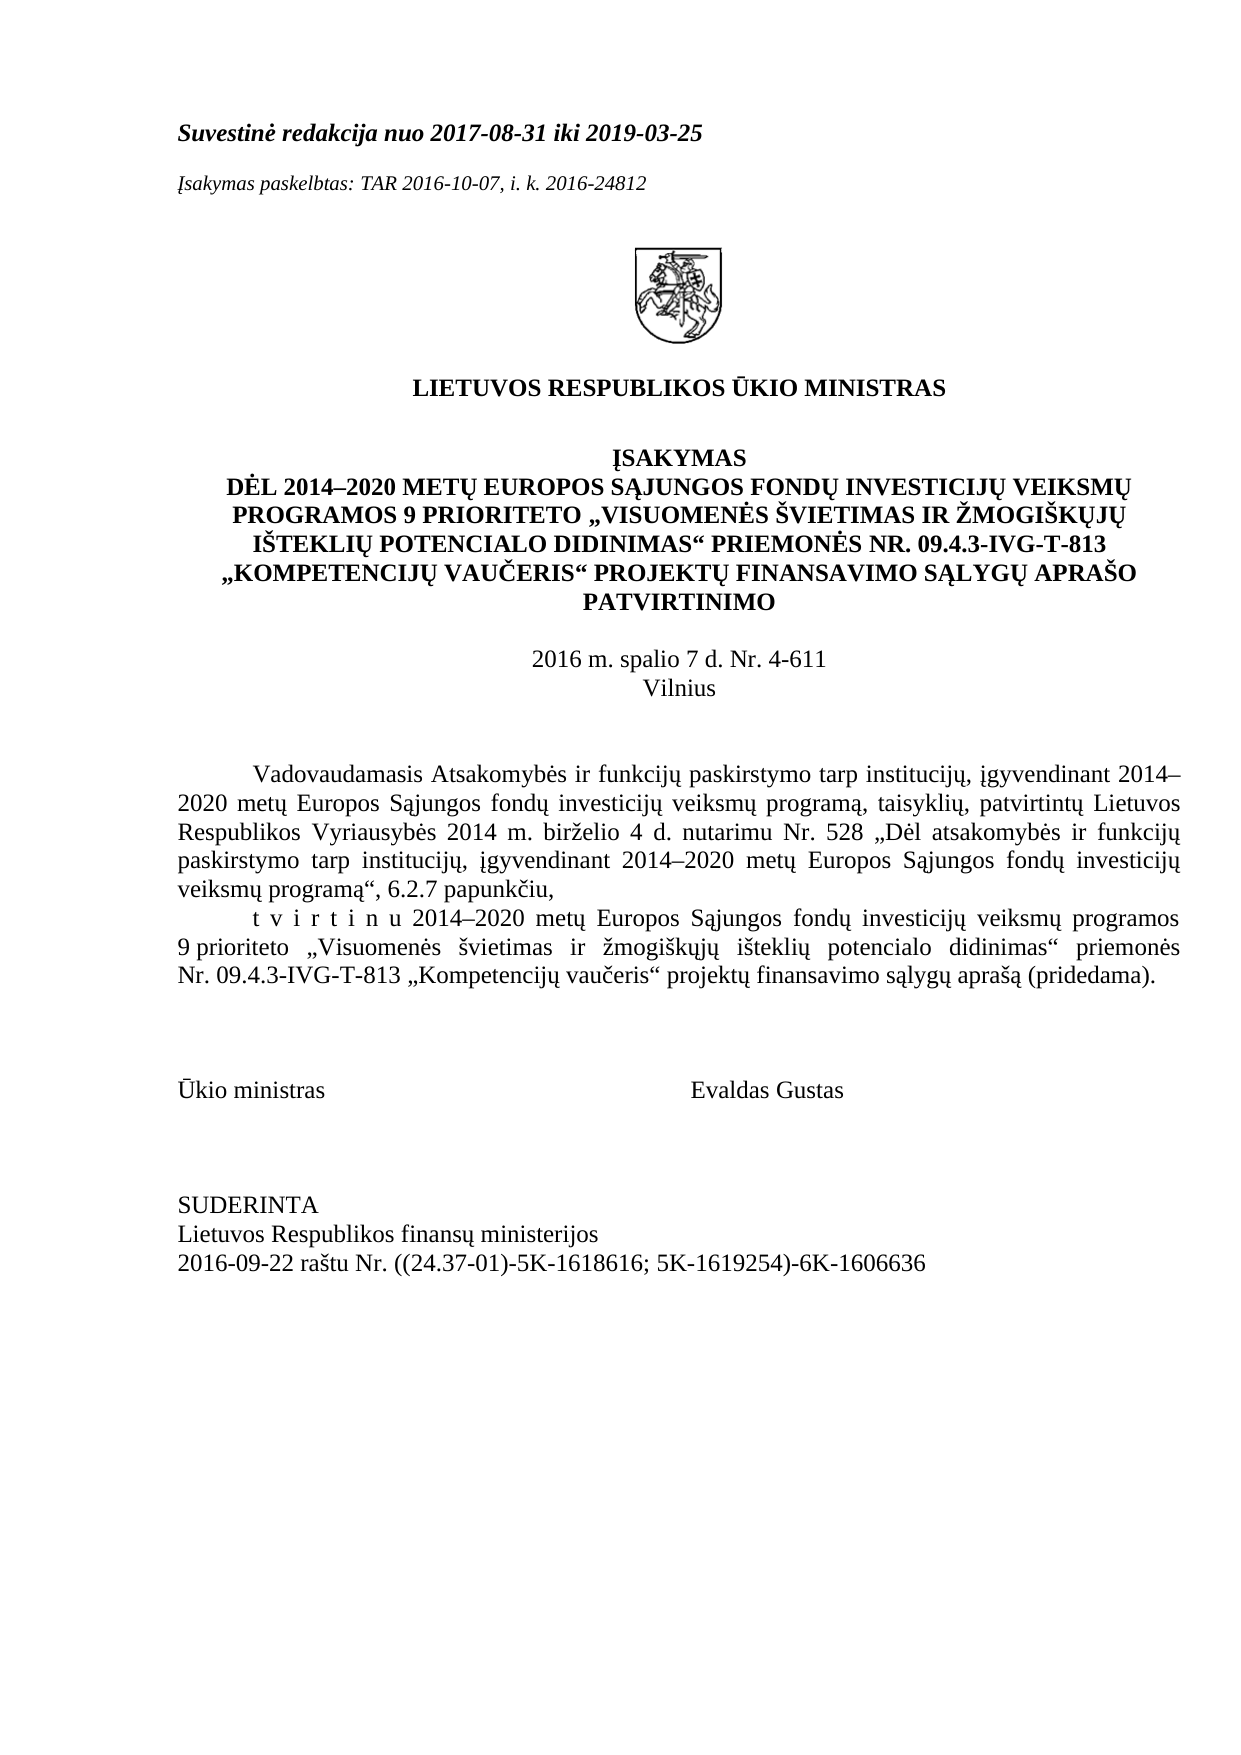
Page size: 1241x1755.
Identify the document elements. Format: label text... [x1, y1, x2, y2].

text 2016-09-22 raštu Nr. ((24.37-01)-5K-1618616; 5K-1619254)-6K-1606636 [177, 1248, 1181, 1277]
text ĮSAKYMAS [177, 443, 1181, 472]
text Įsakymas paskelbtas: TAR 2016-10-07, i. k. 2016-24812 [177, 171, 1181, 195]
text dėl 2014–2020 mETŲ europos sąjungos fondų investicijų veiksmų programos 9 prioriteto „VISUOMENĖS ŠVIETIMAS IR ŽMOGIŠKŲJŲ IŠTEKLIŲ POTENCIALO DIDINIMAS“ PRIEMONĖS NR. 09.4.3-IVG-T-813 „Kompetencijų vaučeris“ projektų finansavimo sąlygų aprašo patvirtinimo [177, 472, 1181, 616]
text 2016 m. spalio 7 d. Nr. 4-611 [177, 644, 1181, 673]
text Lietuvos Respublikos finansų ministerijos [177, 1219, 1181, 1248]
text t v i r t i n u 2014–2020 metų Europos Sąjungos fondų investicijų veiksmų programos 9 prioriteto „Visuomenės švietimas ir žmogiškųjų išteklių potencialo didinimas“ priemonės Nr. 09.4.3-IVG-T-813 „Kompetencijų vaučeris“ projektų finansavimo sąlygų aprašą (pridedama). [177, 903, 1181, 989]
text SUDERINTA [177, 1191, 1181, 1219]
text Suvestinė redakcija nuo 2017-08-31 iki 2019-03-25 [177, 118, 1181, 147]
text LIETUVOS RESPUBLIKOS ŪKIO MINISTRAS [177, 373, 1181, 402]
text Ūkio ministras Evaldas Gustas [177, 1076, 1181, 1104]
text Vilnius [177, 673, 1181, 702]
text Vadovaudamasis Atsakomybės ir funkcijų paskirstymo tarp institucijų, įgyvendinant 2014–2020 metų Europos Sąjungos fondų investicijų veiksmų programą, taisyklių, patvirtintų Lietuvos Respublikos Vyriausybės 2014 m. birželio 4 d. nutarimu Nr. 528 „Dėl atsakomybės ir funkcijų paskirstymo tarp institucijų, įgyvendinant 2014–2020 metų Europos Sąjungos fondų investicijų veiksmų programą“, 6.2.7 papunkčiu, [177, 759, 1181, 903]
